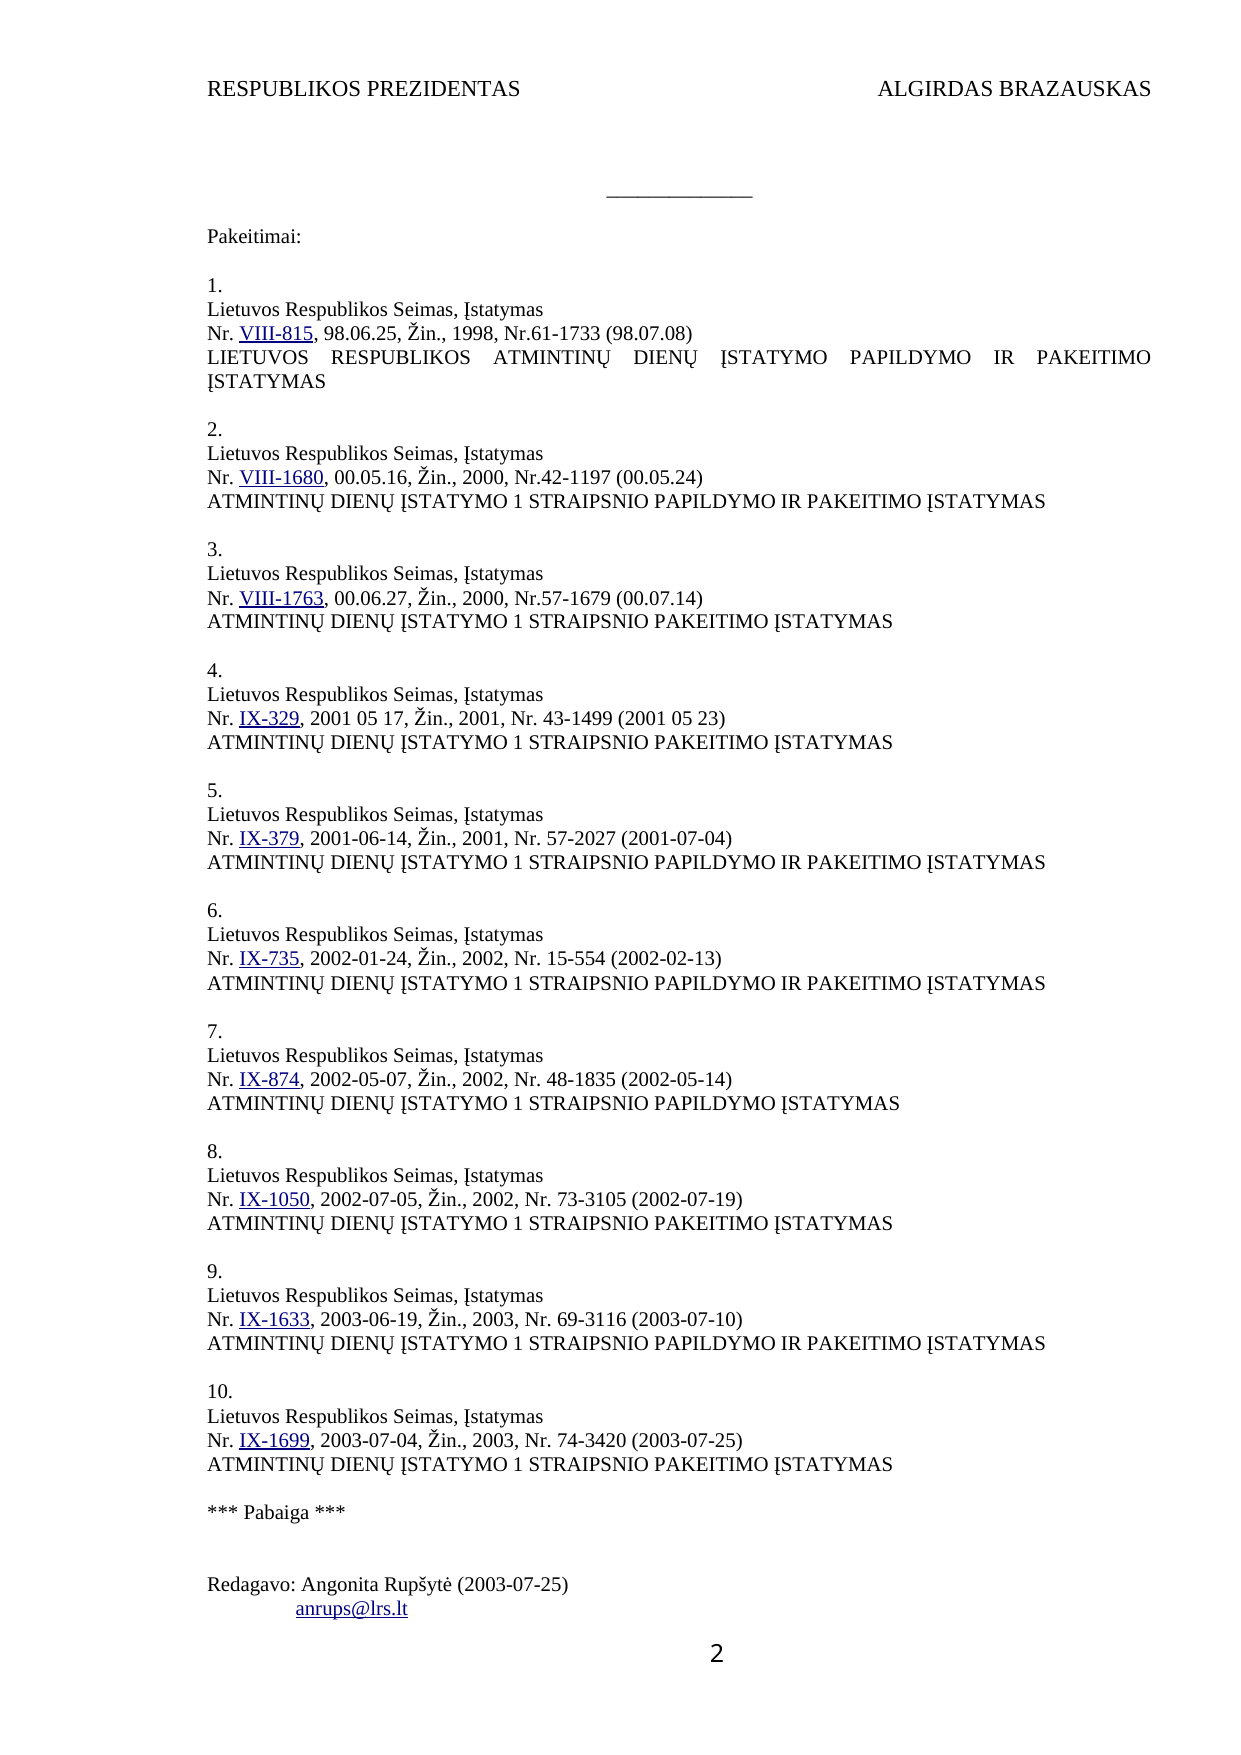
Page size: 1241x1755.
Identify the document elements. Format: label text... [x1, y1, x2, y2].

text ATMINTINŲ DIENŲ ĮSTATYMO 1 STRAIPSNIO PAPILDYMO IR PAKEITIMO ĮSTATYMAS [207, 970, 1152, 994]
text Lietuvos Respublikos Seimas, Įstatymas [207, 682, 1152, 706]
text Lietuvos Respublikos Seimas, Įstatymas [207, 1163, 1152, 1187]
text 1. [207, 273, 1152, 297]
text Nr. IX-1050, 2002-07-05, Žin., 2002, Nr. 73-3105 (2002-07-19) [207, 1187, 1152, 1211]
text Lietuvos Respublikos Seimas, Įstatymas [207, 297, 1152, 321]
text 8. [207, 1139, 1152, 1163]
text ATMINTINŲ DIENŲ ĮSTATYMO 1 STRAIPSNIO PAKEITIMO ĮSTATYMAS [207, 609, 1152, 633]
text ______________ [207, 176, 1152, 200]
text 7. [207, 1018, 1152, 1043]
text 9. [207, 1259, 1152, 1283]
text Nr. VIII-815, 98.06.25, Žin., 1998, Nr.61-1733 (98.07.08) [207, 321, 1152, 345]
text Lietuvos Respublikos Seimas, Įstatymas [207, 1403, 1152, 1428]
text Nr. IX-874, 2002-05-07, Žin., 2002, Nr. 48-1835 (2002-05-14) [207, 1067, 1152, 1091]
text Nr. IX-329, 2001 05 17, Žin., 2001, Nr. 43-1499 (2001 05 23) [207, 706, 1152, 730]
text 2. [207, 417, 1152, 441]
text anrups@lrs.lt [207, 1596, 1152, 1620]
text Lietuvos Respublikos Seimas, Įstatymas [207, 922, 1152, 946]
text Lietuvos Respublikos Seimas, Įstatymas [207, 802, 1152, 826]
text Lietuvos Respublikos Seimas, Įstatymas [207, 561, 1152, 585]
text 5. [207, 778, 1152, 802]
text ATMINTINŲ DIENŲ ĮSTATYMO 1 STRAIPSNIO PAPILDYMO ĮSTATYMAS [207, 1091, 1152, 1115]
text ATMINTINŲ DIENŲ ĮSTATYMO 1 STRAIPSNIO PAKEITIMO ĮSTATYMAS [207, 1211, 1152, 1235]
text Nr. IX-1699, 2003-07-04, Žin., 2003, Nr. 74-3420 (2003-07-25) [207, 1428, 1152, 1452]
text Pakeitimai: [207, 224, 1152, 248]
text LIETUVOS RESPUBLIKOS ATMINTINŲ DIENŲ ĮSTATYMO PAPILDYMO IR PAKEITIMO ĮSTATYMAS [207, 345, 1152, 393]
text 10. [207, 1379, 1152, 1403]
text ATMINTINŲ DIENŲ ĮSTATYMO 1 STRAIPSNIO PAPILDYMO IR PAKEITIMO ĮSTATYMAS [207, 489, 1152, 513]
text *** Pabaiga *** [207, 1500, 1152, 1524]
text Lietuvos Respublikos Seimas, Įstatymas [207, 441, 1152, 465]
text Nr. IX-379, 2001-06-14, Žin., 2001, Nr. 57-2027 (2001-07-04) [207, 826, 1152, 850]
text Nr. VIII-1763, 00.06.27, Žin., 2000, Nr.57-1679 (00.07.14) [207, 585, 1152, 609]
text ATMINTINŲ DIENŲ ĮSTATYMO 1 STRAIPSNIO PAPILDYMO IR PAKEITIMO ĮSTATYMAS [207, 1331, 1152, 1355]
text Lietuvos Respublikos Seimas, Įstatymas [207, 1043, 1152, 1067]
text RESPUBLIKOS PREZIDENTAS ALGIRDAS BRAZAUSKAS [207, 75, 1152, 101]
text ATMINTINŲ DIENŲ ĮSTATYMO 1 STRAIPSNIO PAKEITIMO ĮSTATYMAS [207, 1452, 1152, 1476]
text Redagavo: Angonita Rupšytė (2003-07-25) [207, 1572, 1152, 1596]
text Nr. IX-735, 2002-01-24, Žin., 2002, Nr. 15-554 (2002-02-13) [207, 946, 1152, 970]
text 3. [207, 537, 1152, 561]
text 4. [207, 658, 1152, 682]
text Lietuvos Respublikos Seimas, Įstatymas [207, 1283, 1152, 1307]
text Nr. IX-1633, 2003-06-19, Žin., 2003, Nr. 69-3116 (2003-07-10) [207, 1307, 1152, 1331]
text ATMINTINŲ DIENŲ ĮSTATYMO 1 STRAIPSNIO PAPILDYMO IR PAKEITIMO ĮSTATYMAS [207, 850, 1152, 874]
text Nr. VIII-1680, 00.05.16, Žin., 2000, Nr.42-1197 (00.05.24) [207, 465, 1152, 489]
text ATMINTINŲ DIENŲ ĮSTATYMO 1 STRAIPSNIO PAKEITIMO ĮSTATYMAS [207, 730, 1152, 754]
text 6. [207, 898, 1152, 922]
